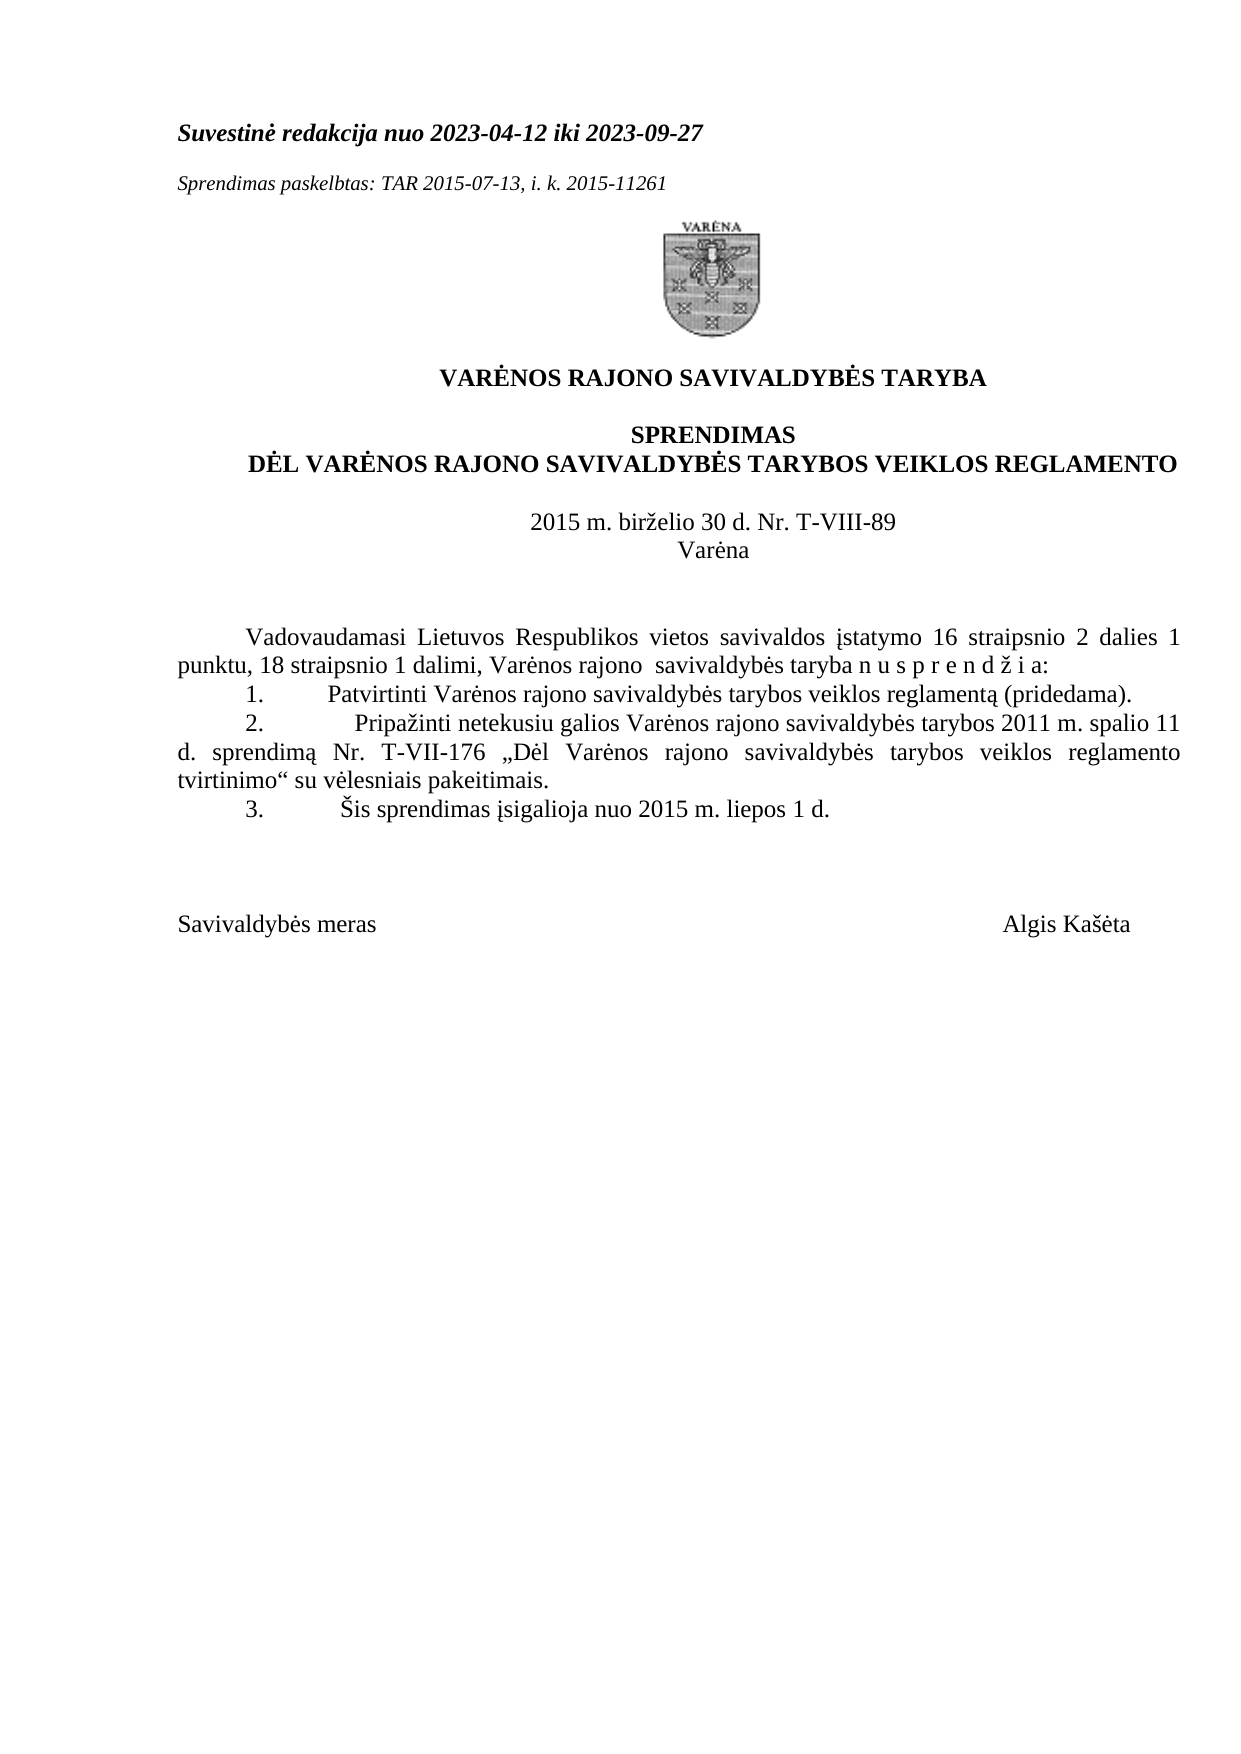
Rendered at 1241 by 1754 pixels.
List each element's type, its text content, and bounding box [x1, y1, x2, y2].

text 2. Pripažinti netekusiu galios Varėnos rajono savivaldybės tarybos 2011 m. spalio 11 d. sprendimą Nr. T-VII-176 „Dėl Varėnos rajono savivaldybės tarybos veiklos reglamento tvirtinimo“ su vėlesniais pakeitimais. [177, 708, 1181, 794]
text Suvestinė redakcija nuo 2023-04-12 iki 2023-09-27 [177, 118, 1181, 147]
text Sprendimas paskelbtas: TAR 2015-07-13, i. k. 2015-11261 [177, 171, 1181, 195]
text DĖL VARĖNOS RAJONO SAVIVALDYBĖS TARYBOS VEIKLOS REGLAMENTO [177, 449, 1181, 478]
text SPRENDIMAS [177, 420, 1181, 449]
text Savivaldybės meras Algis Kašėta [177, 909, 1181, 938]
text 2015 m. birželio 30 d. Nr. T-VIII-89 [177, 507, 1181, 535]
text 1. Patvirtinti Varėnos rajono savivaldybės tarybos veiklos reglamentą (pridedama). [177, 679, 1181, 708]
text 3. Šis sprendimas įsigalioja nuo 2015 m. liepos 1 d. [177, 794, 1181, 823]
text VARĖNOS RAJONO SAVIVALDYBĖS TARYBA [177, 363, 1181, 392]
text Vadovaudamasi Lietuvos Respublikos vietos savivaldos įstatymo 16 straipsnio 2 dalies 1 punktu, 18 straipsnio 1 dalimi, Varėnos rajono savivaldybės taryba n u s p r e n d ž i a: [177, 622, 1181, 679]
text Varėna [177, 535, 1181, 564]
